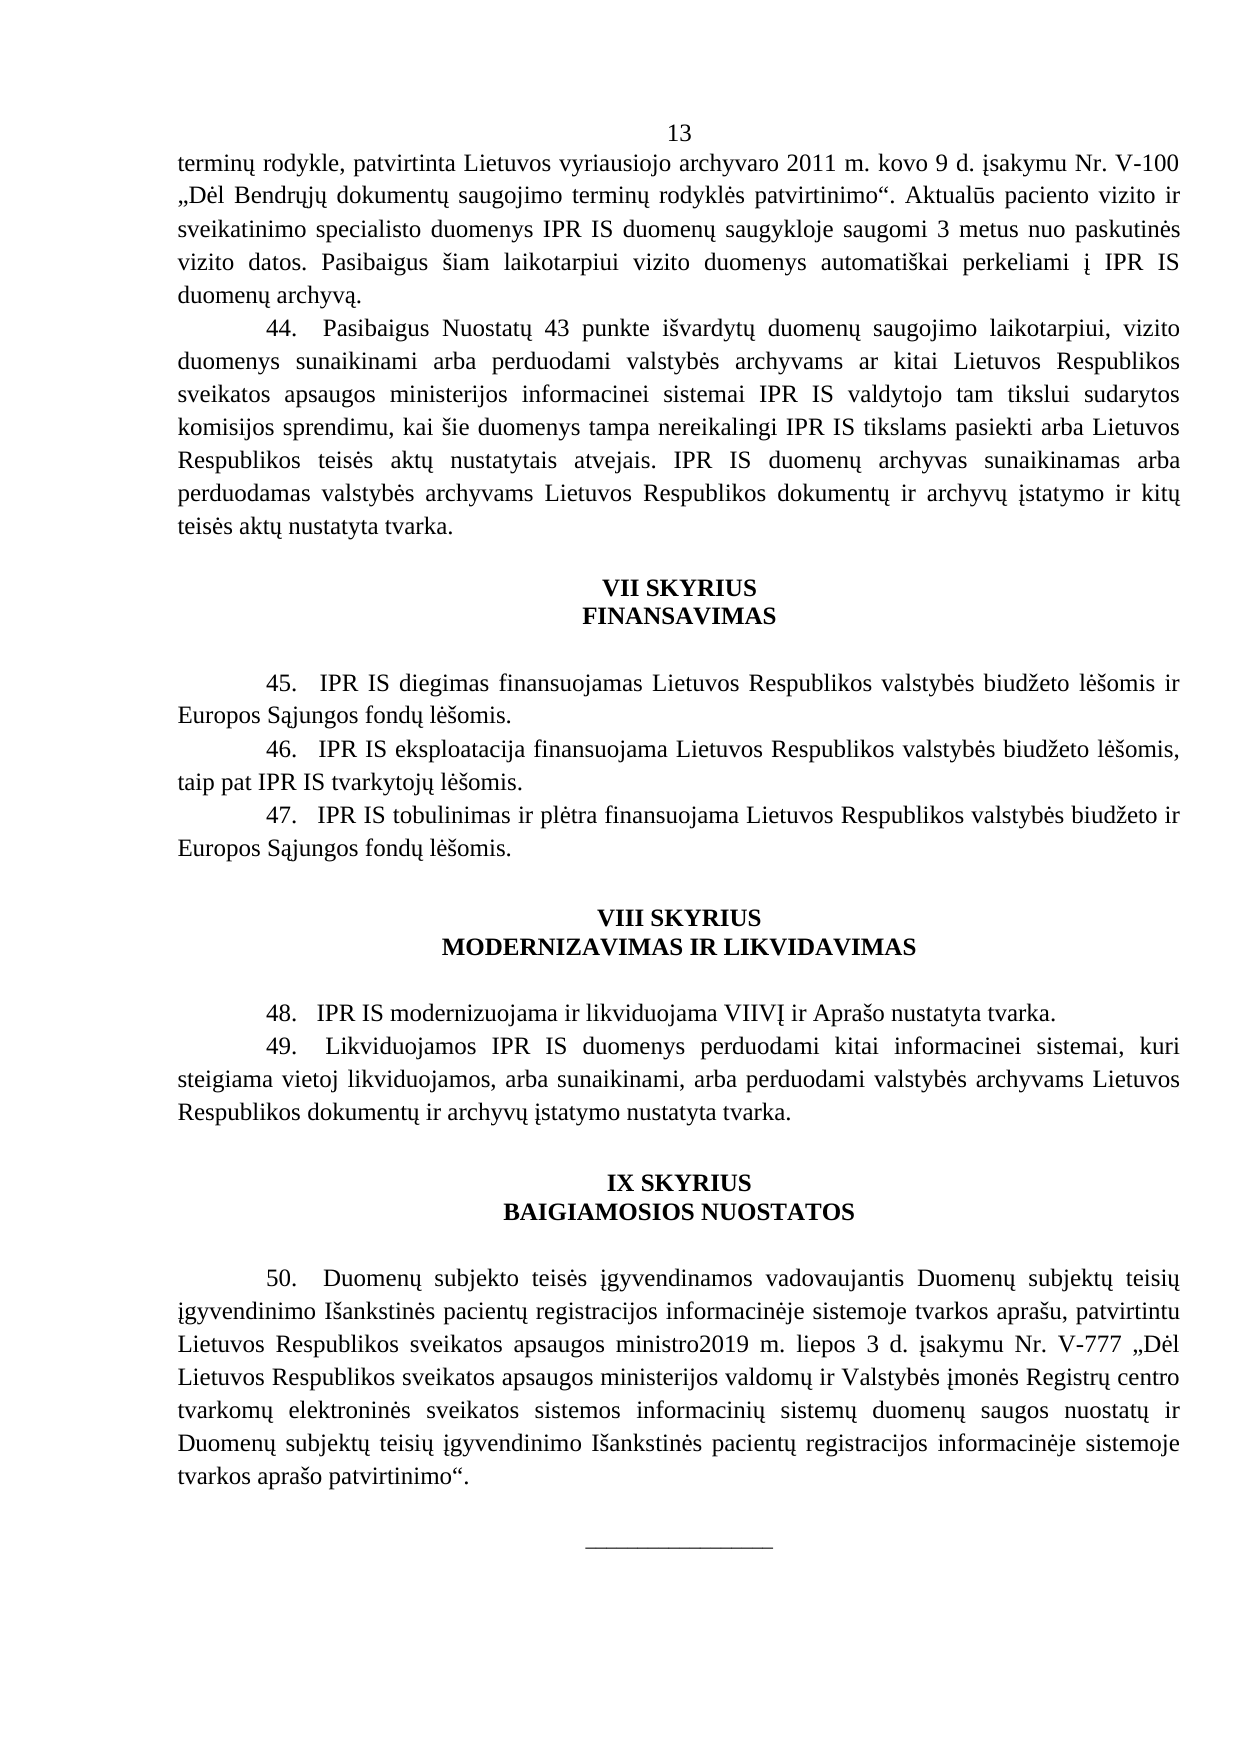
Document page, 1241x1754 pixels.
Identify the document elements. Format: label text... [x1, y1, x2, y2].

text 46. IPR IS eksploatacija finansuojama Lietuvos Respublikos valstybės biudžeto lėšomis, taip pat IPR IS tvarkytojų lėšomis. [177, 734, 1181, 795]
text 45. IPR IS diegimas finansuojamas Lietuvos Respublikos valstybės biudžeto lėšomis ir Europos Sąjungos fondų lėšomis. [177, 668, 1181, 729]
text 44. Pasibaigus Nuostatų 43 punkte išvardytų duomenų saugojimo laikotarpiui, vizito duomenys sunaikinami arba perduodami valstybės archyvams ar kitai Lietuvos Respublikos sveikatos apsaugos ministerijos informacinei sistemai IPR IS valdytojo tam tikslui sudarytos komisijos sprendimu, kai šie duomenys tampa nereikalingi IPR IS tikslams pasiekti arba Lietuvos Respublikos teisės aktų nustatytais atvejais. IPR IS duomenų archyvas sunaikinamas arba perduodamas valstybės archyvams Lietuvos Respublikos dokumentų ir archyvų įstatymo ir kitų teisės aktų nustatyta tvarka. [177, 313, 1181, 539]
text FINANSAVIMAS [177, 601, 1181, 630]
text MODERNIZAVIMAS IR LIKVIDAVIMAS [177, 932, 1181, 961]
text VIII SKYRIUS [177, 903, 1181, 932]
text __________________ [177, 1527, 1181, 1551]
text 50. Duomenų subjekto teisės įgyvendinamos vadovaujantis Duomenų subjektų teisių įgyvendinimo Išankstinės pacientų registracijos informacinėje sistemoje tvarkos aprašu, patvirtintu Lietuvos Respublikos sveikatos apsaugos ministro2019 m. liepos 3 d. įsakymu Nr. V-777 „Dėl Lietuvos Respublikos sveikatos apsaugos ministerijos valdomų ir Valstybės įmonės Registrų centro tvarkomų elektroninės sveikatos sistemos informacinių sistemų duomenų saugos nuostatų ir Duomenų subjektų teisių įgyvendinimo Išankstinės pacientų registracijos informacinėje sistemoje tvarkos aprašo patvirtinimo“. [177, 1263, 1181, 1490]
text VII SKYRIUS [177, 573, 1181, 601]
text terminų rodykle, patvirtinta Lietuvos vyriausiojo archyvaro 2011 m. kovo 9 d. įsakymu Nr. V-100 „Dėl Bendrųjų dokumentų saugojimo terminų rodyklės patvirtinimo“. Aktualūs paciento vizito ir sveikatinimo specialisto duomenys IPR IS duomenų saugykloje saugomi 3 metus nuo paskutinės vizito datos. Pasibaigus šiam laikotarpiui vizito duomenys automatiškai perkeliami į IPR IS duomenų archyvą. [177, 148, 1181, 308]
text IX SKYRIUS [177, 1168, 1181, 1197]
text 47. IPR IS tobulinimas ir plėtra finansuojama Lietuvos Respublikos valstybės biudžeto ir Europos Sąjungos fondų lėšomis. [177, 800, 1181, 861]
text 49. Likviduojamos IPR IS duomenys perduodami kitai informacinei sistemai, kuri steigiama vietoj likviduojamos, arba sunaikinami, arba perduodami valstybės archyvams Lietuvos Respublikos dokumentų ir archyvų įstatymo nustatyta tvarka. [177, 1031, 1181, 1126]
text 48. IPR IS modernizuojama ir likviduojama VIIVĮ ir Aprašo nustatyta tvarka. [177, 998, 1181, 1027]
text BAIGIAMOSIOS NUOSTATOS [177, 1197, 1181, 1225]
